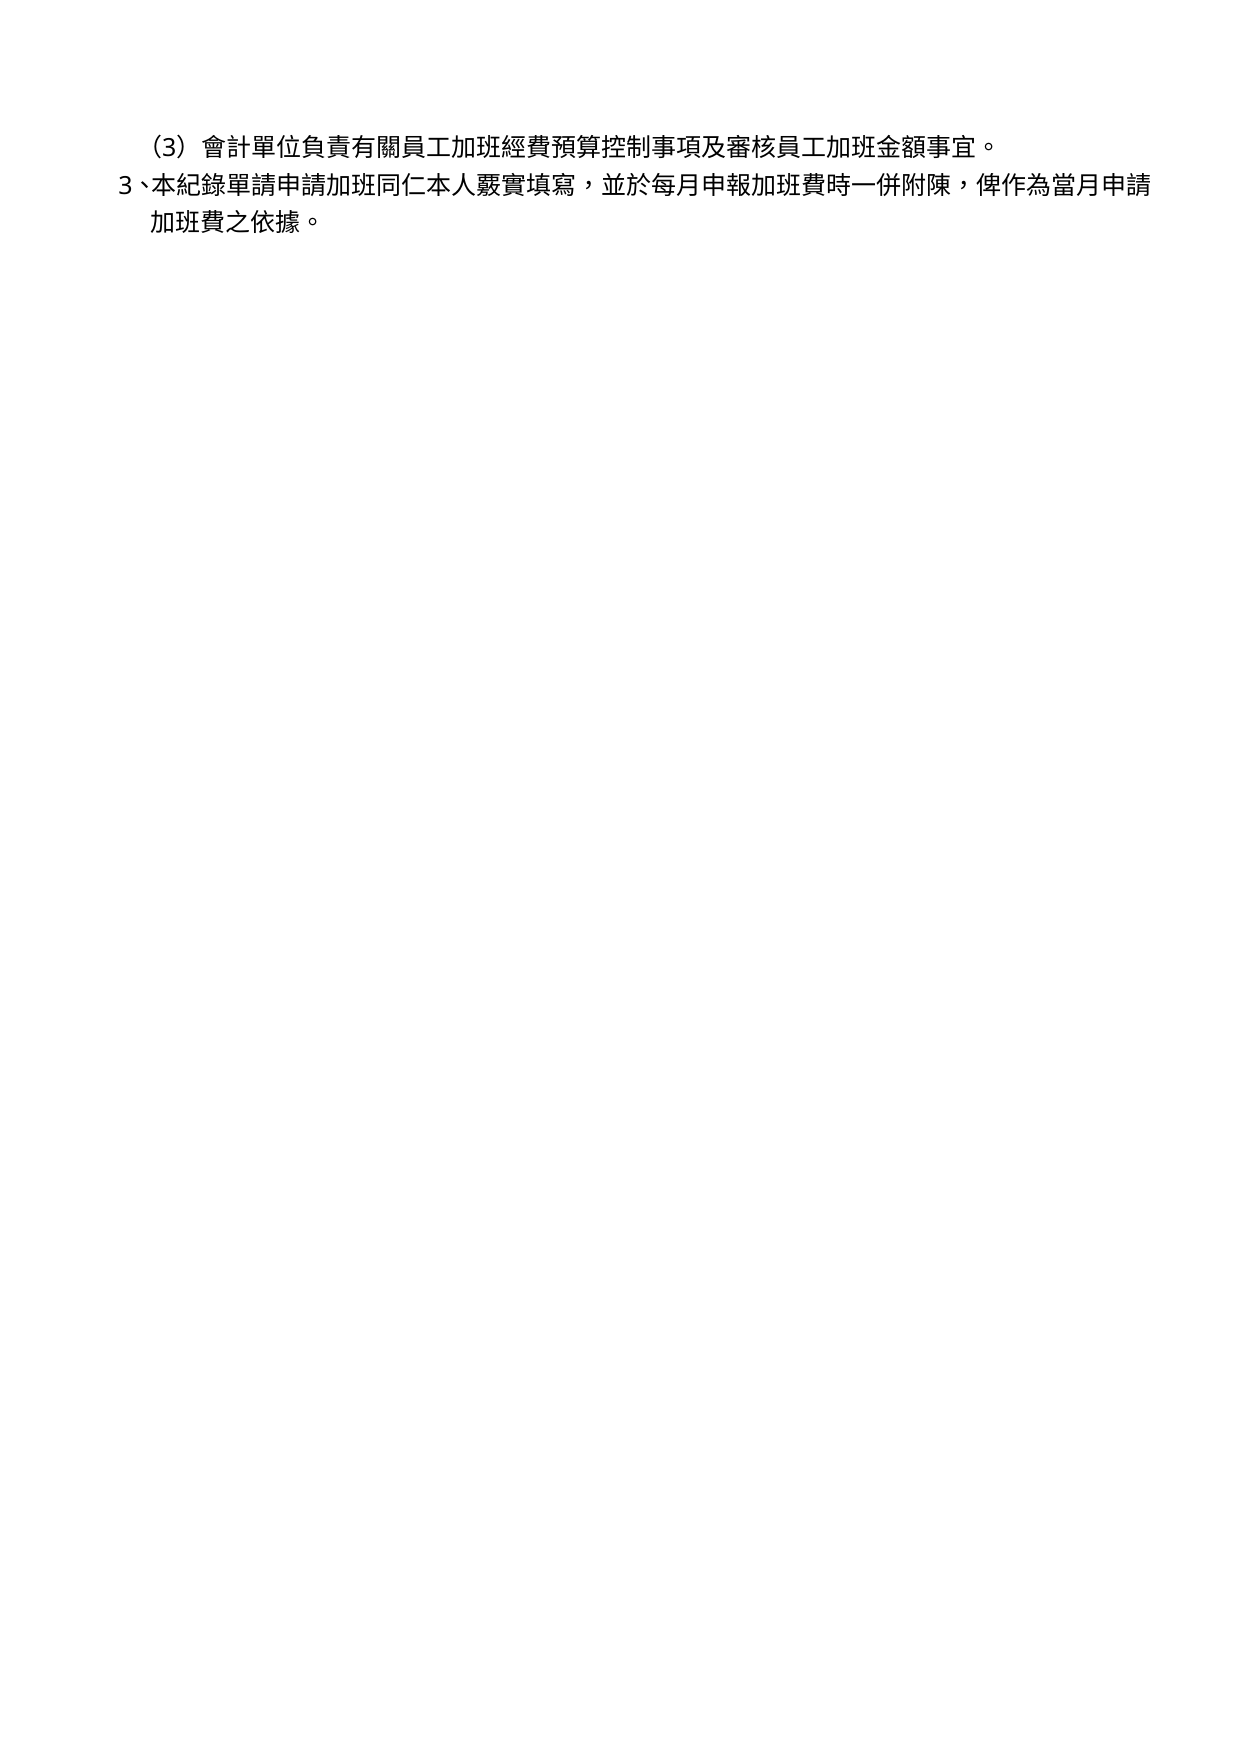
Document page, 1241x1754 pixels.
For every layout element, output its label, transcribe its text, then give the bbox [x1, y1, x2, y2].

text （3）會計單位負責有關員工加班經費預算控制事項及審核員工加班金額事宜。 [137, 127, 1152, 164]
text 3、本紀錄單請申請加班同仁本人覈實填寫，並於每月申報加班費時一併附陳，俾作為當月申請加班費之依據。 [118, 164, 1152, 239]
